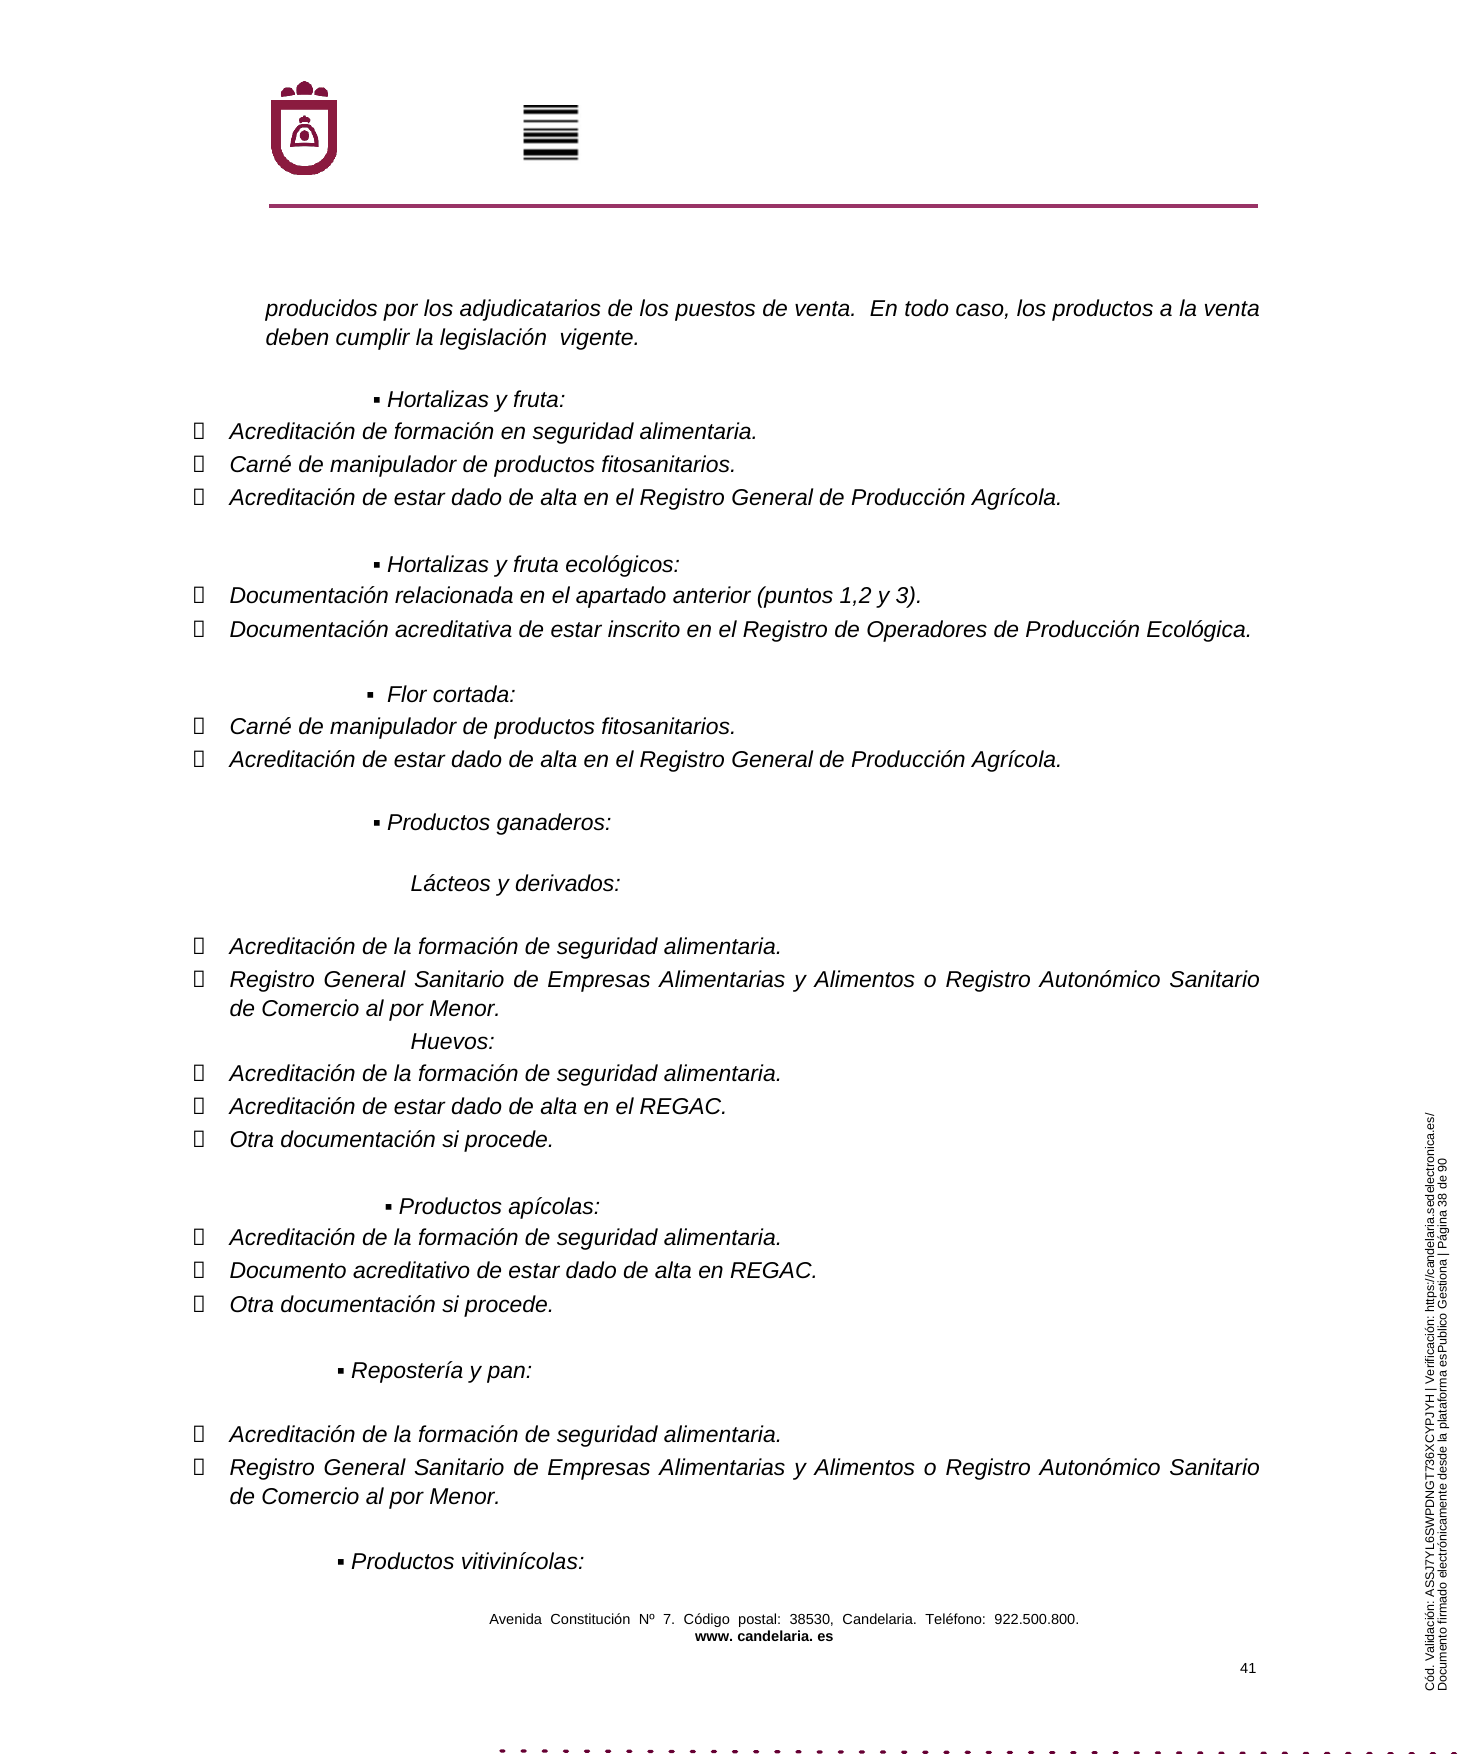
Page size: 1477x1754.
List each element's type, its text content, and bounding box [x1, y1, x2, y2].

list Acreditación de estar dado de alta en el Registro General de Producción Agrícola. [192, 481, 1263, 512]
text ▪ Flor cortada: [264, 679, 1263, 708]
text ▪ Productos vitivinícolas: [229, 1546, 1362, 1575]
list Documento acreditativo de estar dado de alta en REGAC. [192, 1254, 1263, 1286]
list Acreditación de la formación de seguridad alimentaria. [192, 1057, 1263, 1088]
text ▪ Hortalizas y fruta: [264, 384, 1263, 413]
list Registro General Sanitario de Empresas Alimentarias y Alimentos o Registro Autonómico Sanitario de Comercio al por Menor. [192, 963, 1263, 1022]
list Acreditación de estar dado de alta en el REGAC. [192, 1090, 1263, 1121]
text ▪ Repostería y pan: [229, 1356, 1362, 1385]
list Acreditación de estar dado de alta en el Registro General de Producción Agrícola. [192, 743, 1263, 774]
text ▪ Productos ganaderos: [264, 809, 1263, 835]
text ▪ Productos apícolas: [340, 1191, 1263, 1219]
text producidos por los adjudicatarios de los puestos de venta. En todo caso, los productos a la venta deben cumplir la legislación vigente. [264, 295, 1263, 351]
list Acreditación de la formación de seguridad alimentaria. [192, 930, 1263, 962]
list Acreditación de formación en seguridad alimentaria. [192, 415, 1263, 446]
list Registro General Sanitario de Empresas Alimentarias y Alimentos o Registro Autonómico Sanitario de Comercio al por Menor. [192, 1451, 1263, 1509]
list Documentación relacionada en el apartado anterior (puntos 1,2 y 3). [192, 579, 1263, 611]
list Otra documentación si procede. [192, 1287, 1263, 1319]
list Documentación acreditativa de estar inscrito en el Registro de Operadores de Producción Ecológica. [192, 612, 1263, 644]
list Acreditación de la formación de seguridad alimentaria. [192, 1418, 1263, 1449]
text Huevos: [229, 1026, 1362, 1055]
list Otra documentación si procede. [192, 1123, 1263, 1154]
text ▪ Hortalizas y fruta ecológicos: [264, 549, 1263, 578]
list Carné de manipulador de productos fitosanitarios. [192, 448, 1263, 479]
list Carné de manipulador de productos fitosanitarios. [192, 710, 1263, 741]
list Acreditación de la formación de seguridad alimentaria. [192, 1221, 1263, 1252]
text Lácteos y derivados: [229, 868, 1362, 897]
